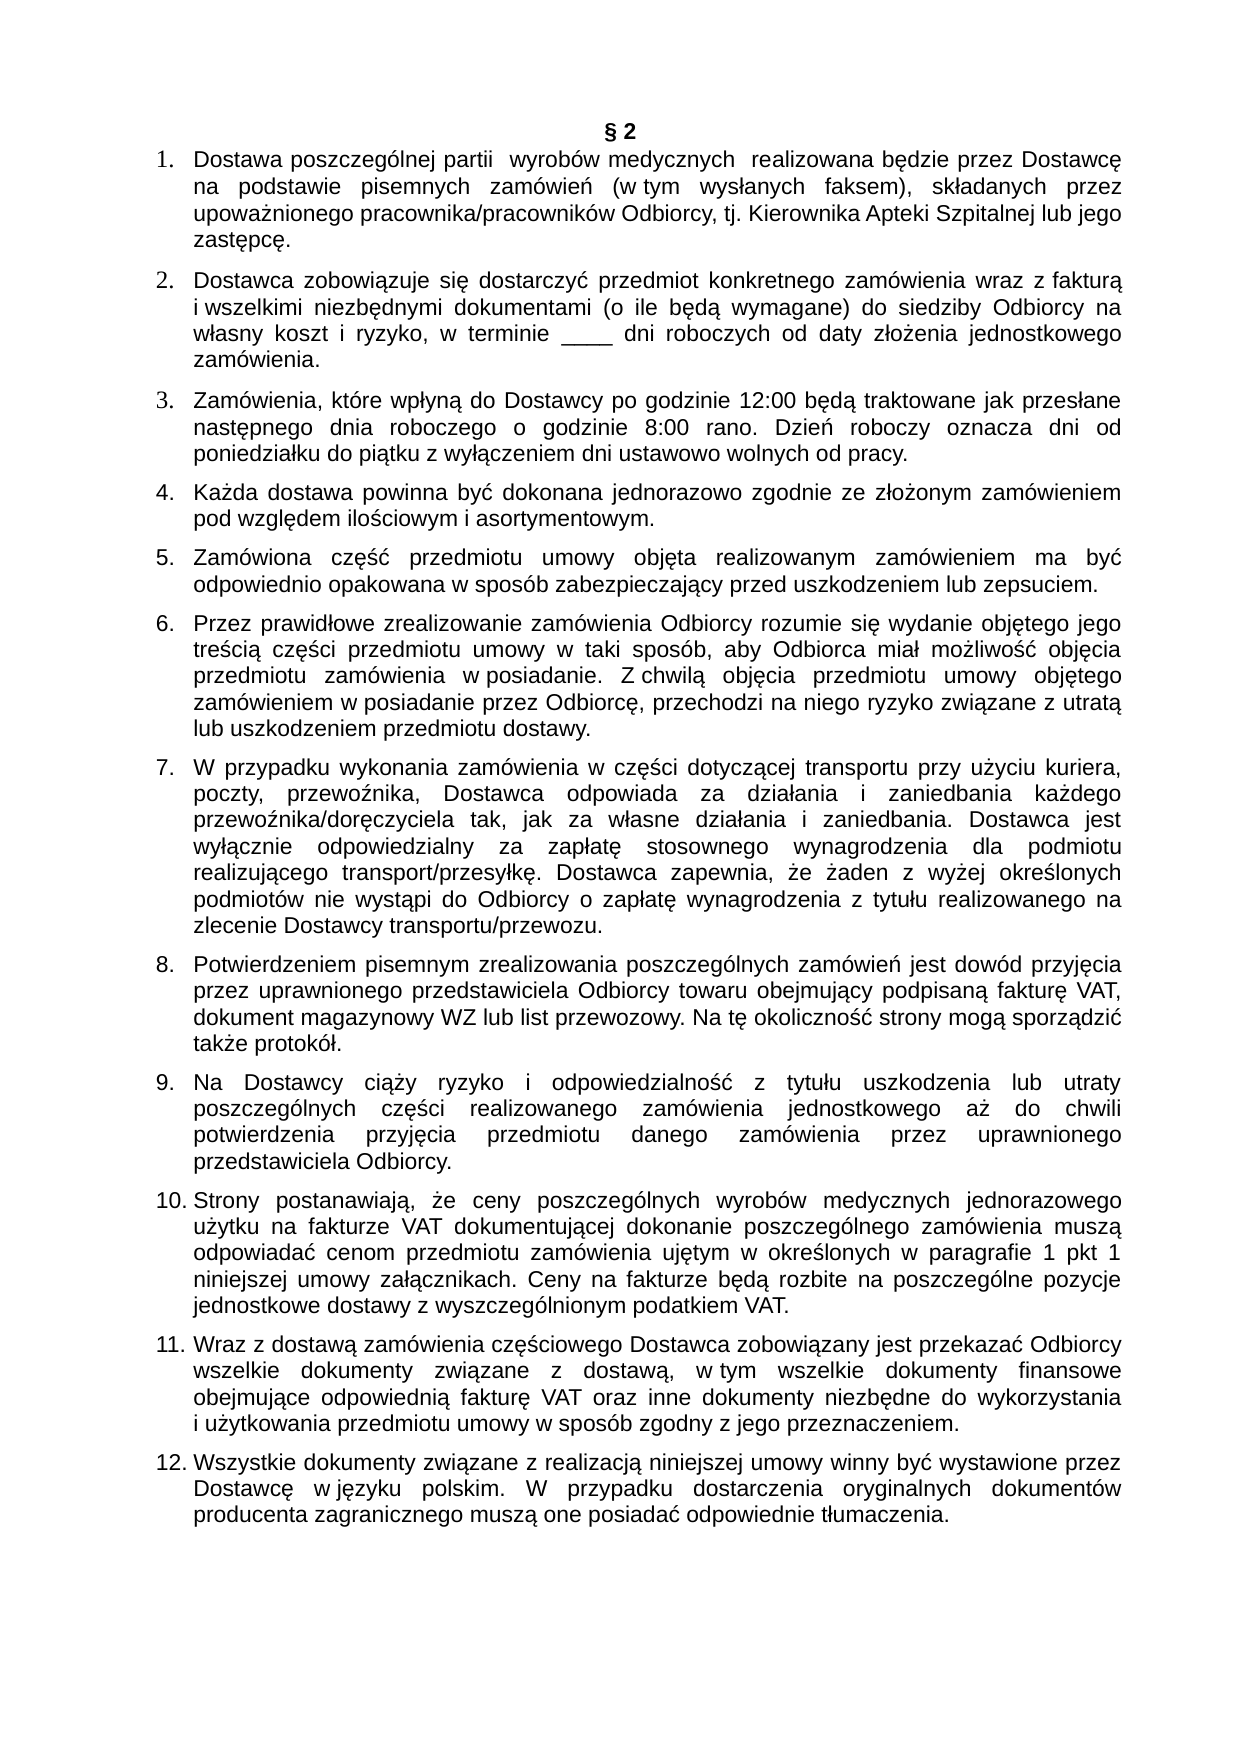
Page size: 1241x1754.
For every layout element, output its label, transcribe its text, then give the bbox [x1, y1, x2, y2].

list W przypadku wykonania zamówienia w części dotyczącej transportu przy użyciu kuriera, poczty, przewoźnika, Dostawca odpowiada za działania i zaniedbania każdego przewoźnika/doręczyciela tak, jak za własne działania i zaniedbania. Dostawca jest wyłącznie odpowiedzialny za zapłatę stosownego wynagrodzenia dla podmiotu realizującego transport/przesyłkę. Dostawca zapewnia, że żaden z wyżej określonych podmiotów nie wystąpi do Odbiorcy o zapłatę wynagrodzenia z tytułu realizowanego na zlecenie Dostawcy transportu/przewozu. [156, 754, 1122, 938]
list Przez prawidłowe zrealizowanie zamówienia Odbiorcy rozumie się wydanie objętego jego treścią części przedmiotu umowy w taki sposób, aby Odbiorca miał możliwość objęcia przedmiotu zamówienia w posiadanie. Z chwilą objęcia przedmiotu umowy objętego zamówieniem w posiadanie przez Odbiorcę, przechodzi na niego ryzyko związane z utratą lub uszkodzeniem przedmiotu dostawy. [156, 609, 1122, 741]
list Każda dostawa powinna być dokonana jednorazowo zgodnie ze złożonym zamówieniem pod względem ilościowym i asortymentowym. [156, 479, 1122, 532]
text § 2 [118, 118, 1122, 144]
list Potwierdzeniem pisemnym zrealizowania poszczególnych zamówień jest dowód przyjęcia przez uprawnionego przedstawiciela Odbiorcy towaru obejmujący podpisaną fakturę VAT, dokument magazynowy WZ lub list przewozowy. Na tę okoliczność strony mogą sporządzić także protokół. [156, 951, 1122, 1056]
list Na Dostawcy ciąży ryzyko i odpowiedzialność z tytułu uszkodzenia lub utraty poszczególnych części realizowanego zamówienia jednostkowego aż do chwili potwierdzenia przyjęcia przedmiotu danego zamówienia przez uprawnionego przedstawiciela Odbiorcy. [156, 1069, 1122, 1174]
list Dostawa poszczególnej partii wyrobów medycznych realizowana będzie przez Dostawcę na podstawie pisemnych zamówień (w tym wysłanych faksem), składanych przez upoważnionego pracownika/pracowników Odbiorcy, tj. Kierownika Apteki Szpitalnej lub jego zastępcę. [156, 144, 1122, 252]
list Zamówiona część przedmiotu umowy objęta realizowanym zamówieniem ma być odpowiednio opakowana w sposób zabezpieczający przed uszkodzeniem lub zepsuciem. [156, 544, 1122, 597]
list Zamówienia, które wpłyną do Dostawcy po godzinie 12:00 będą traktowane jak przesłane następnego dnia roboczego o godzinie 8:00 rano. Dzień roboczy oznacza dni od poniedziałku do piątku z wyłączeniem dni ustawowo wolnych od pracy. [156, 385, 1122, 467]
list Wraz z dostawą zamówienia częściowego Dostawca zobowiązany jest przekazać Odbiorcy wszelkie dokumenty związane z dostawą, w tym wszelkie dokumenty finansowe obejmujące odpowiednią fakturę VAT oraz inne dokumenty niezbędne do wykorzystania i użytkowania przedmiotu umowy w sposób zgodny z jego przeznaczeniem. [156, 1331, 1122, 1436]
list Wszystkie dokumenty związane z realizacją niniejszej umowy winny być wystawione przez Dostawcę w języku polskim. W przypadku dostarczenia oryginalnych dokumentów producenta zagranicznego muszą one posiadać odpowiednie tłumaczenia. [156, 1449, 1122, 1528]
list Strony postanawiają, że ceny poszczególnych wyrobów medycznych jednorazowego użytku na fakturze VAT dokumentującej dokonanie poszczególnego zamówienia muszą odpowiadać cenom przedmiotu zamówienia ujętym w określonych w paragrafie 1 pkt 1 niniejszej umowy załącznikach. Ceny na fakturze będą rozbite na poszczególne pozycje jednostkowe dostawy z wyszczególnionym podatkiem VAT. [156, 1187, 1122, 1318]
list Dostawca zobowiązuje się dostarczyć przedmiot konkretnego zamówienia wraz z fakturą i wszelkimi niezbędnymi dokumentami (o ile będą wymagane) do siedziby Odbiorcy na własny koszt i ryzyko, w terminie ____ dni roboczych od daty złożenia jednostkowego zamówienia. [156, 265, 1122, 373]
